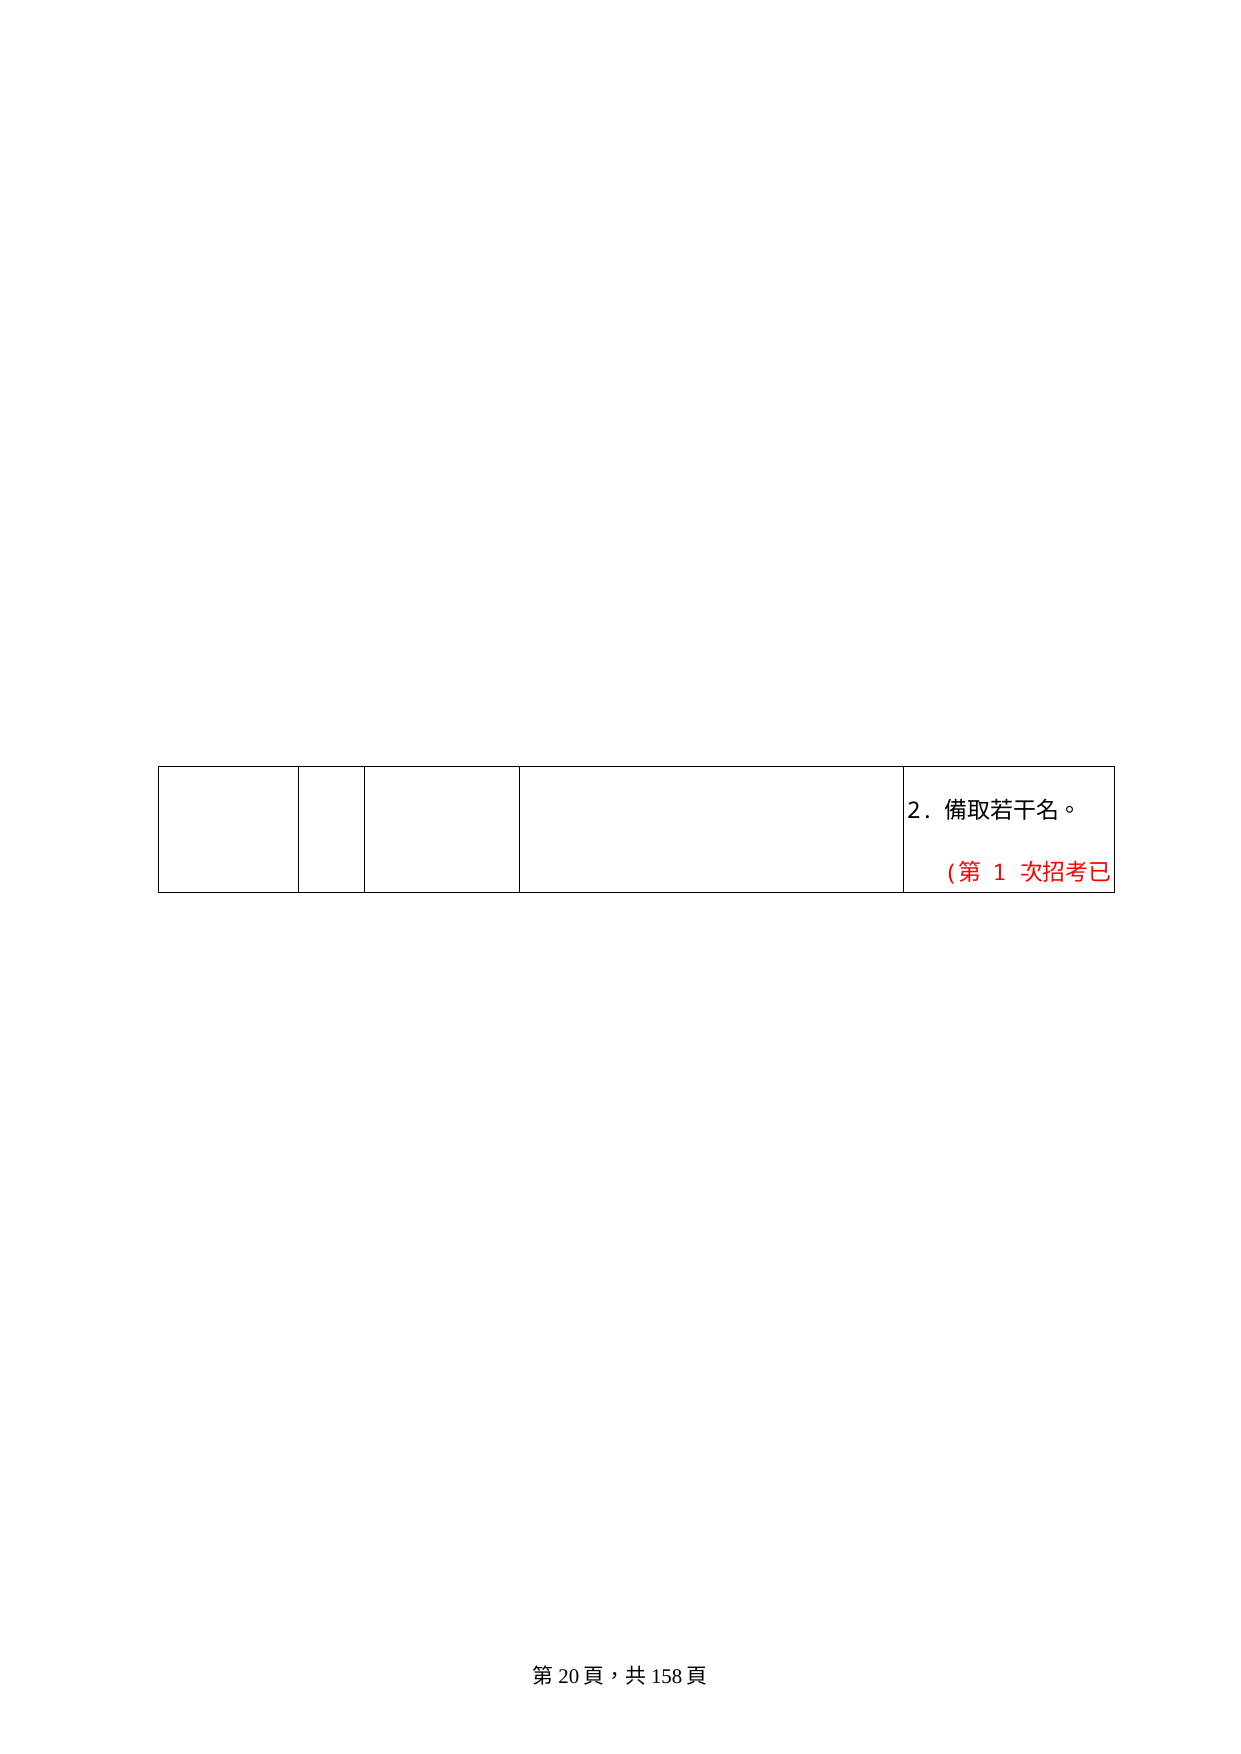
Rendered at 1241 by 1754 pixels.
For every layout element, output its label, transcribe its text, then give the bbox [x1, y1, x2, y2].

table_cell [159, 767, 298, 892]
table_cell [520, 767, 903, 892]
table_cell [299, 767, 364, 892]
table_cell [365, 767, 519, 892]
table_cell 視課務需求，國高中部都需授課。 備取若干名。 (第 1 次招考已 額滿) [904, 767, 1114, 892]
